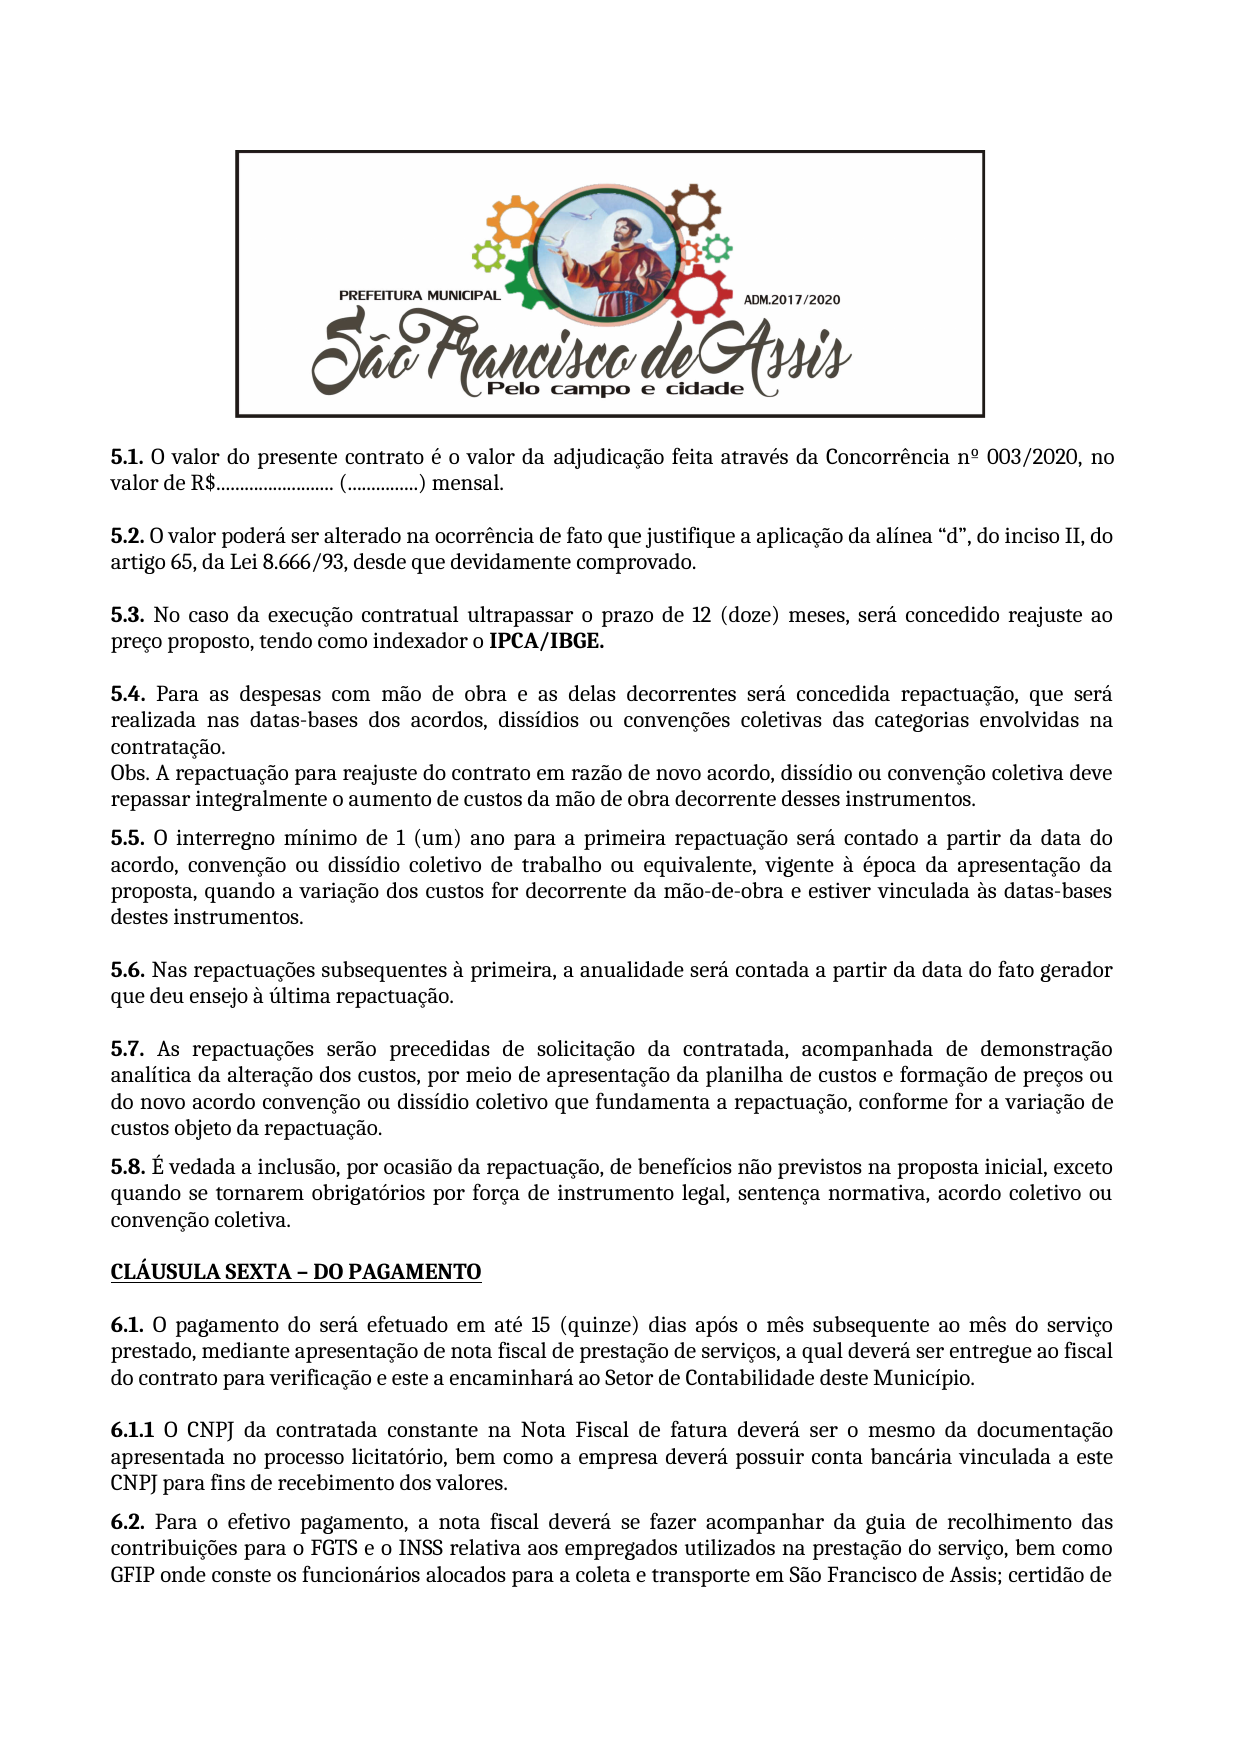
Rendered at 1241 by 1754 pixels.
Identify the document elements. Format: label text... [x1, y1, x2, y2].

text 5.2. O valor poderá ser alterado na ocorrência de fato que justifique a aplicação da alínea “d”, do inciso II, do artigo 65, da Lei 8.666/93, desde que devidamente comprovado. [111, 523, 1114, 575]
text 6.1. O pagamento do será efetuado em até 15 (quinze) dias após o mês subsequente ao mês do serviço prestado, mediante apresentação de nota fiscal de prestação de serviços, a qual deverá ser entregue ao fiscal do contrato para verificação e este a encaminhará ao Setor de Contabilidade deste Município. [111, 1312, 1114, 1391]
text 5.4. Para as despesas com mão de obra e as delas decorrentes será concedida repactuação, que será realizada nas datas-bases dos acordos, dissídios ou convenções coletivas das categorias envolvidas na contratação. [111, 681, 1114, 760]
text 5.1. O valor do presente contrato é o valor da adjudicação feita através da Concorrência nº 003/2020, no valor de R$......................... (...............) mensal. [111, 443, 1114, 496]
text 5.8. É vedada a inclusão, por ocasião da repactuação, de benefícios não previstos na proposta inicial, exceto quando se tornarem obrigatórios por força de instrumento legal, sentença normativa, acordo coletivo ou convenção coletiva. [111, 1154, 1114, 1233]
text 6.1.1 O CNPJ da contratada constante na Nota Fiscal de fatura deverá ser o mesmo da documentação apresentada no processo licitatório, bem como a empresa deverá possuir conta bancária vinculada a este CNPJ para fins de recebimento dos valores. [111, 1417, 1114, 1496]
text 5.3. No caso da execução contratual ultrapassar o prazo de 12 (doze) meses, será concedido reajuste ao preço proposto, tendo como indexador o IPCA/IBGE. [111, 602, 1114, 654]
text 5.5. O interregno mínimo de 1 (um) ano para a primeira repactuação será contado a partir da data do acordo, convenção ou dissídio coletivo de trabalho ou equivalente, vigente à época da apresentação da proposta, quando a variação dos custos for decorrente da mão-de-obra e estiver vinculada às datas-bases destes instrumentos. [111, 825, 1114, 930]
text CLÁUSULA SEXTA – DO PAGAMENTO [111, 1259, 1114, 1286]
text 5.7. As repactuações serão precedidas de solicitação da contratada, acompanhada de demonstração analítica da alteração dos custos, por meio de apresentação da planilha de custos e formação de preços ou do novo acordo convenção ou dissídio coletivo que fundamenta a repactuação, conforme for a variação de custos objeto da repactuação. [111, 1036, 1114, 1141]
text 6.2. Para o efetivo pagamento, a nota fiscal deverá se fazer acompanhar da guia de recolhimento das contribuições para o FGTS e o INSS relativa aos empregados utilizados na prestação do serviço, bem como GFIP onde conste os funcionários alocados para a coleta e transporte em São Francisco de Assis; certidão de [111, 1509, 1114, 1588]
text Obs. A repactuação para reajuste do contrato em razão de novo acordo, dissídio ou convenção coletiva deve repassar integralmente o aumento de custos da mão de obra decorrente desses instrumentos. [111, 760, 1114, 812]
text 5.6. Nas repactuações subsequentes à primeira, a anualidade será contada a partir da data do fato gerador que deu ensejo à última repactuação. [111, 957, 1114, 1009]
